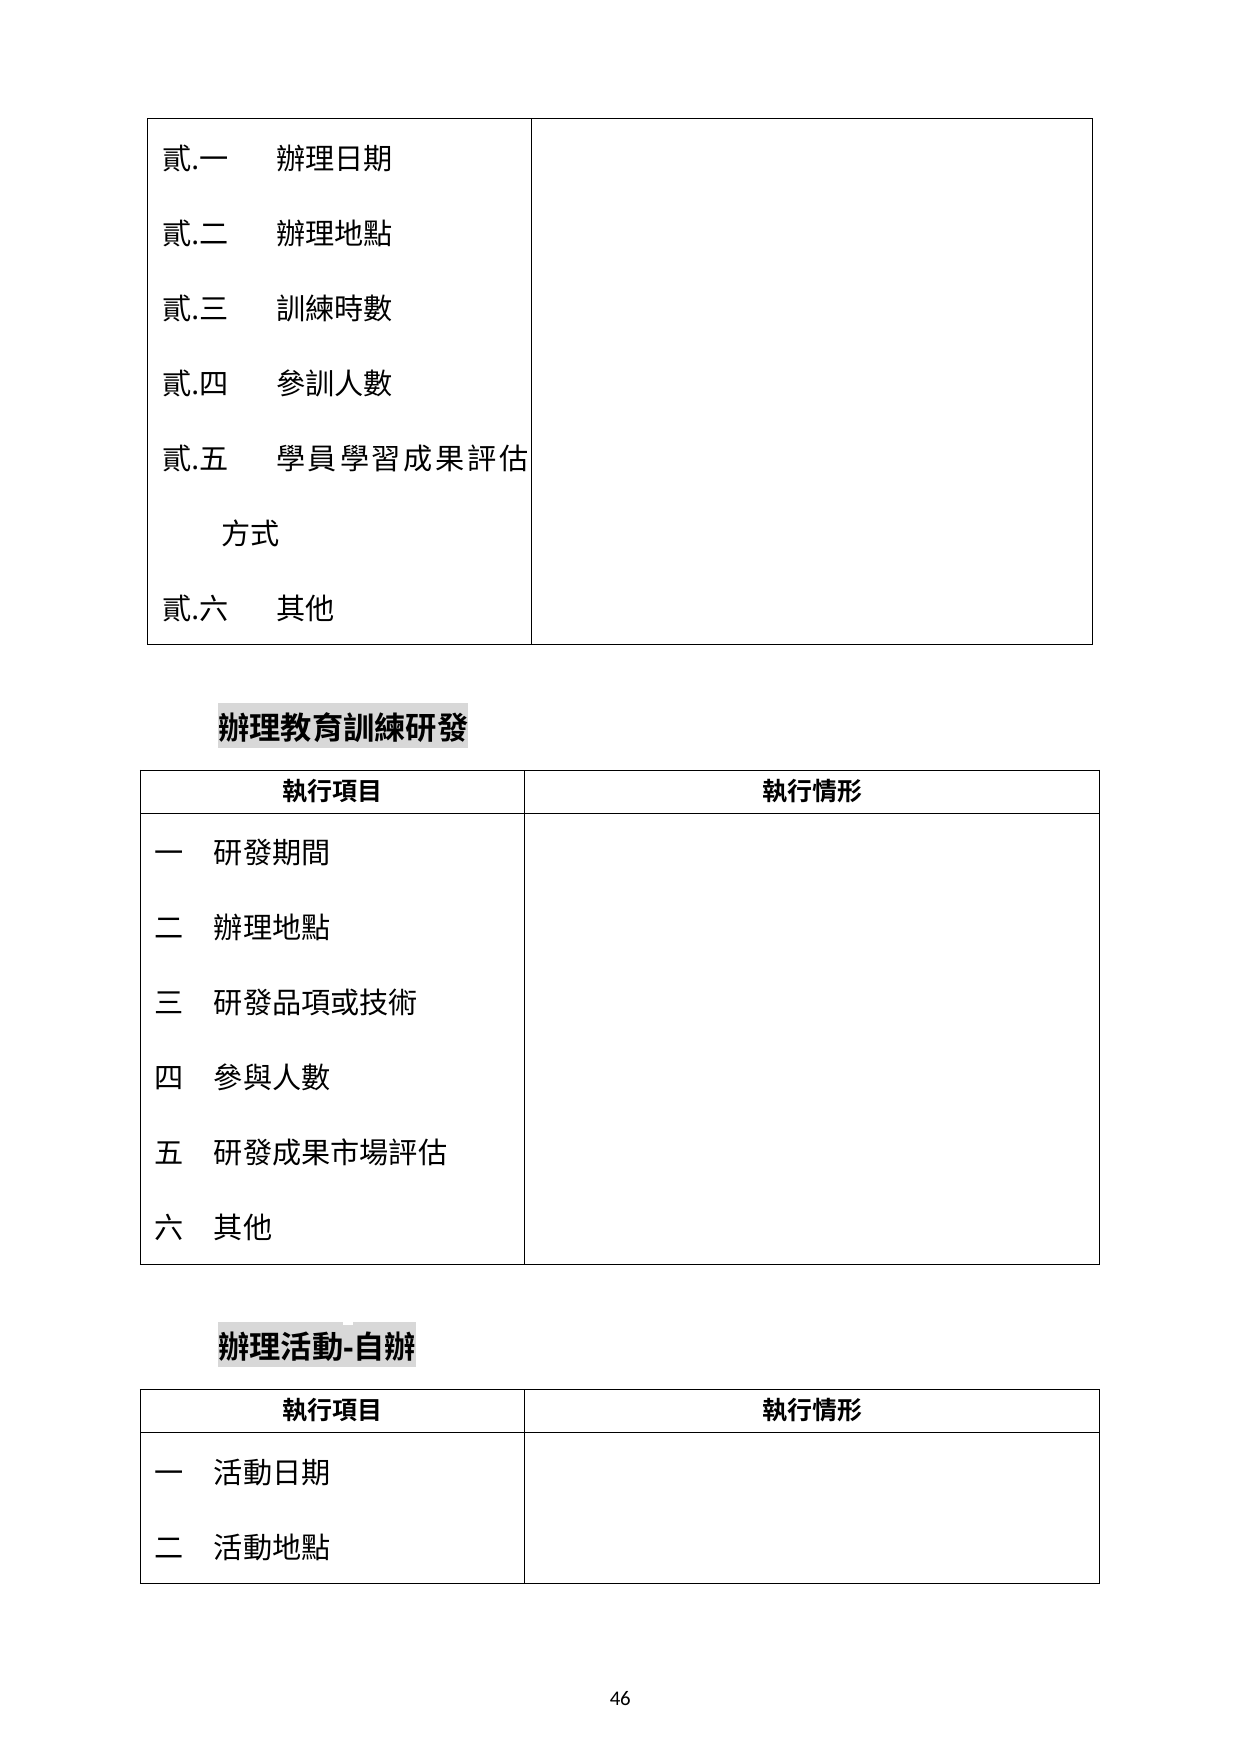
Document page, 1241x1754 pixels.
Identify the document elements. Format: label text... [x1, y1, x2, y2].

table_header 執行情形 [525, 1390, 1099, 1432]
table_cell [532, 119, 1092, 644]
table_header 執行項目 [141, 771, 524, 813]
table_cell [525, 1433, 1099, 1583]
list 辦理活動-自辦 [218, 1307, 1122, 1382]
table_cell [525, 814, 1099, 1264]
table_cell 辦理日期 辦理地點 訓練時數 參訓人數 學員學習成果評估方式 其他 [148, 119, 531, 644]
table_header 執行情形 [525, 771, 1099, 813]
table_cell 活動日期 活動地點 活動名稱 宣傳策略 參與社員及職員人數 其他 [141, 1433, 524, 1583]
list 辦理教育訓練研發 [218, 688, 1122, 763]
table_cell 研發期間 辦理地點 研發品項或技術 參與人數 研發成果市場評估 其他 [141, 814, 524, 1264]
table_header 執行項目 [141, 1390, 524, 1432]
